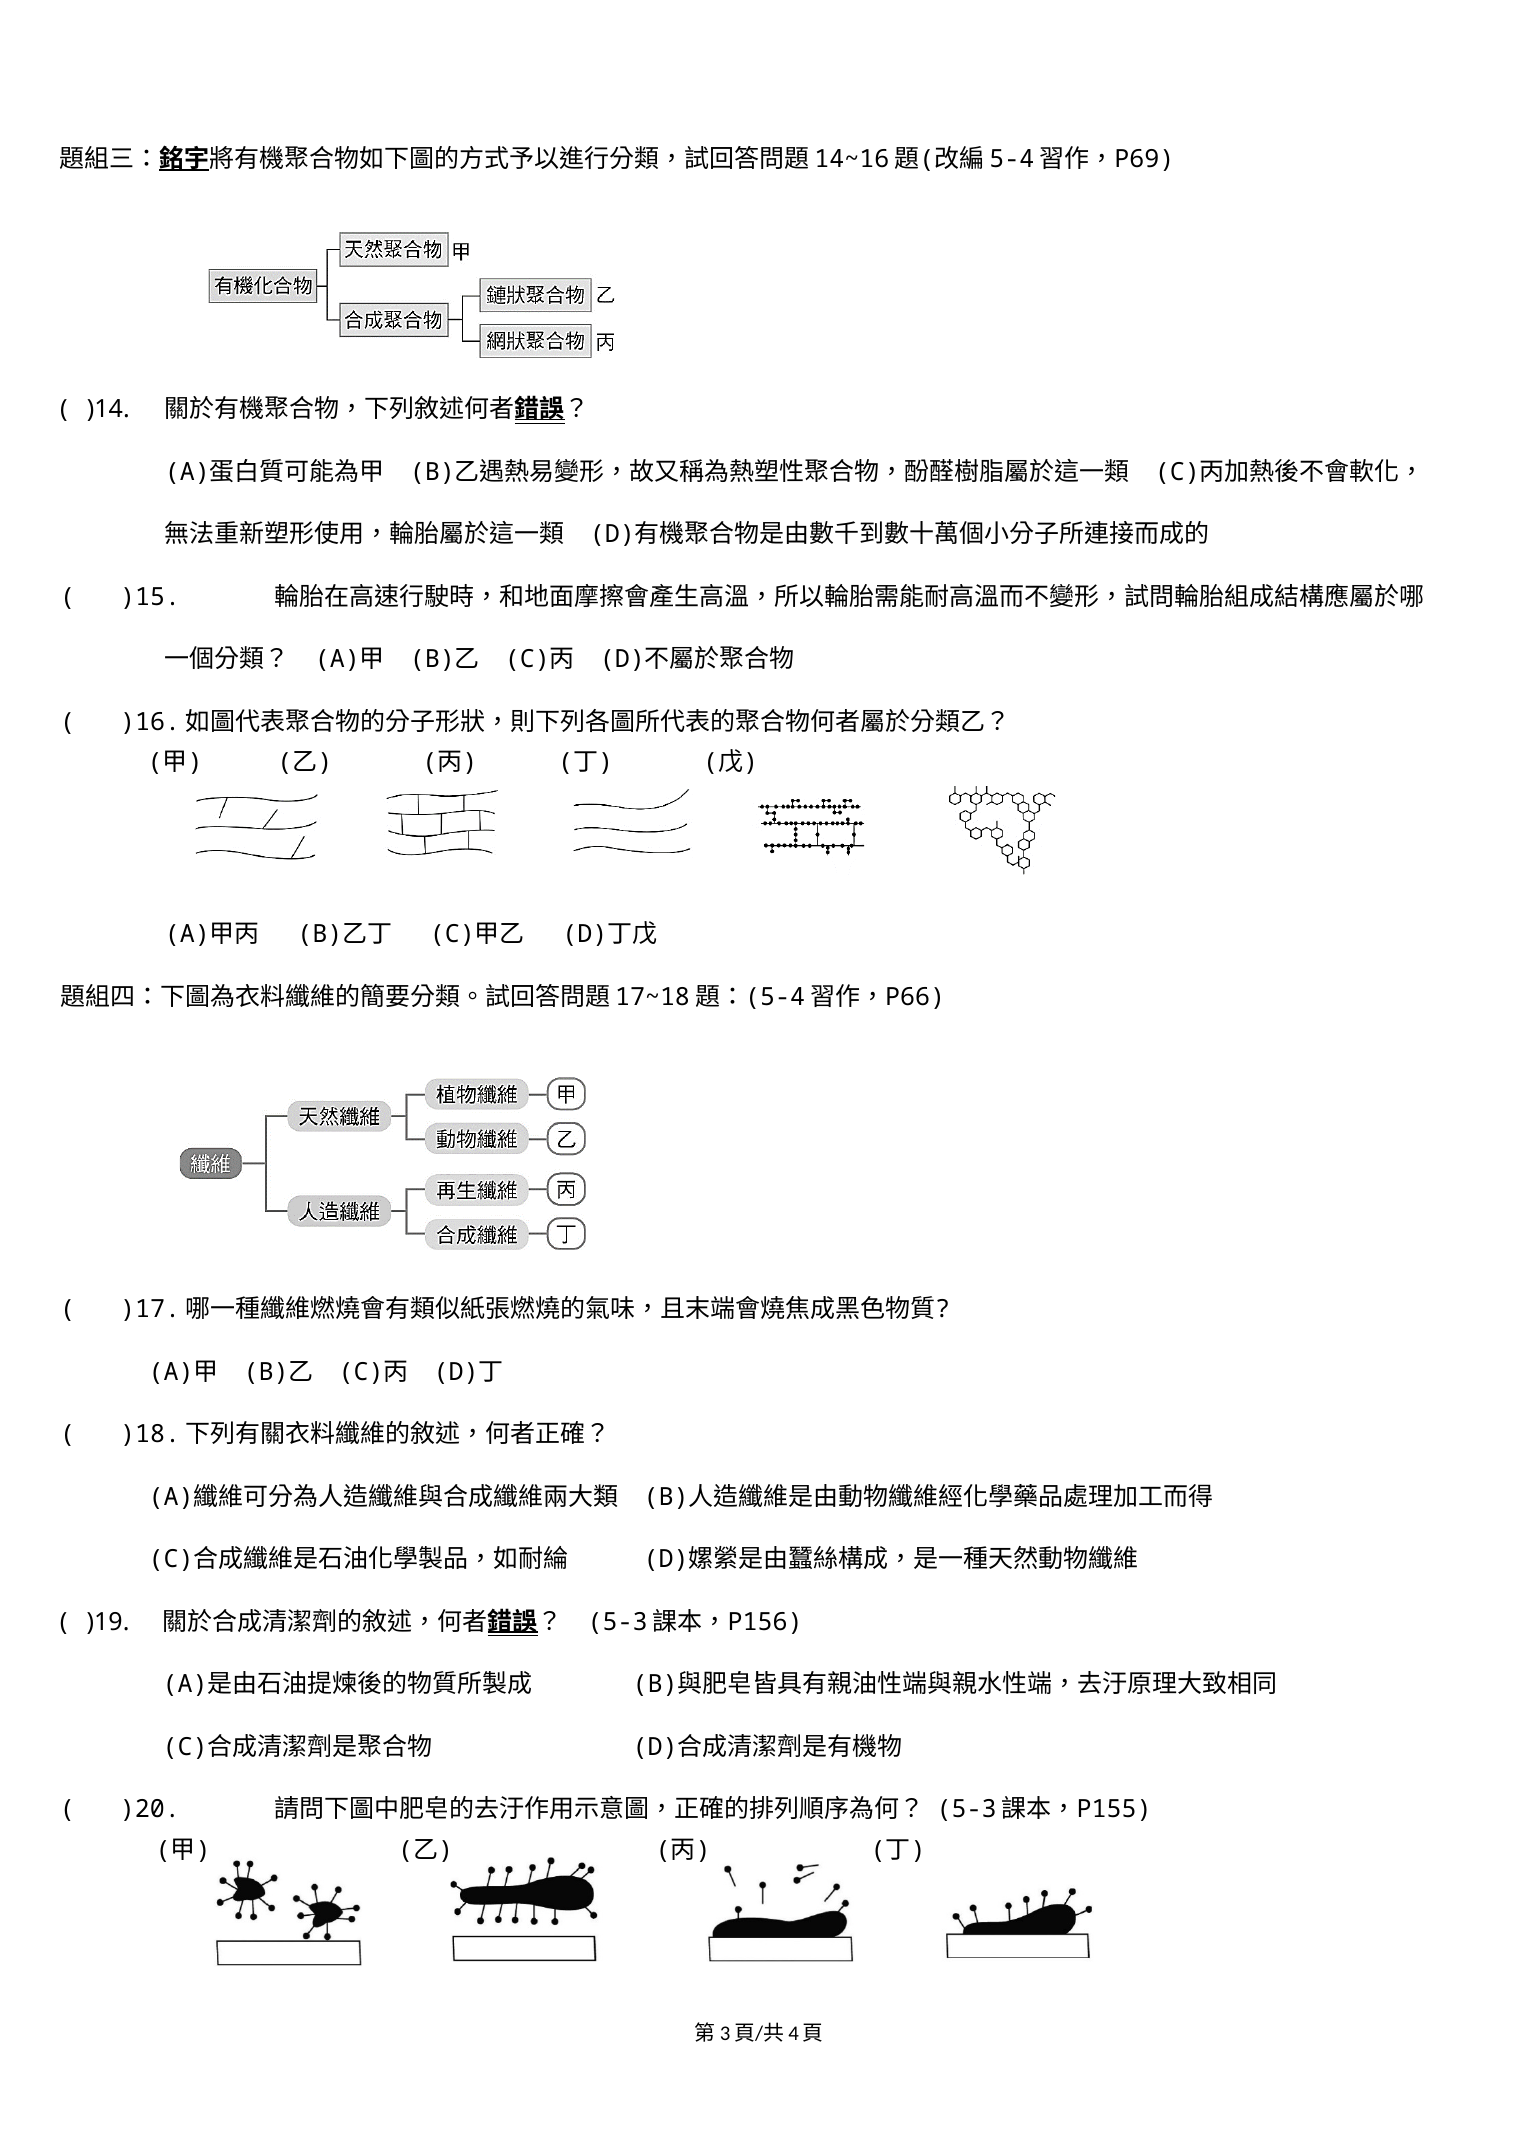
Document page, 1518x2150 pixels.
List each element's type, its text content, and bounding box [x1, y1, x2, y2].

list 關於合成清潔劑的敘述，何者錯誤？ (5-3課本，P156) [59, 1577, 1429, 1640]
text (A)纖維可分為人造纖維與合成纖維兩大類 (B)人造纖維是由動物纖維經化學藥品處理加工而得 [148, 1452, 1429, 1515]
list 如圖代表聚合物的分子形狀，則下列各圖所代表的聚合物何者屬於分類乙？ [60, 677, 1429, 740]
list 下列有關衣料纖維的敘述，何者正確？ [60, 1390, 1429, 1452]
text (A)蛋白質可能為甲 (B)乙遇熱易變形，故又稱為熱塑性聚合物，酚醛樹脂屬於這一類 (C)丙加熱後不會軟化，無法重新塑形使用，輪胎屬於這一類 (D)有機聚合物是由數千到數十萬個小分子所連接而成的 [164, 427, 1429, 552]
text 題組四：下圖為衣料纖維的簡要分類。試回答問題17~18題：(5-4習作，P66) [60, 952, 1429, 1265]
text (甲) (乙) (丙) (丁) [126, 1827, 1429, 1866]
list 請問下圖中肥皂的去汙作用示意圖，正確的排列順序為何？ (5-3課本，P155) [59, 1765, 1429, 1827]
text 題組三：銘宇將有機聚合物如下圖的方式予以進行分類，試回答問題14~16題(改編5-4習作，P69) [59, 115, 1429, 365]
list 關於有機聚合物，下列敘述何者錯誤？ [60, 365, 1429, 427]
list 輪胎在高速行駛時，和地面摩擦會產生高溫，所以輪胎需能耐高溫而不變形，試問輪胎組成結構應屬於哪一個分類？ (A)甲 (B)乙 (C)丙 (D)不屬於聚合物 [60, 552, 1429, 677]
text (C)合成清潔劑是聚合物 (D)合成清潔劑是有機物 [162, 1702, 1429, 1765]
text (A)是由石油提煉後的物質所製成 (B)與肥皂皆具有親油性端與親水性端，去汙原理大致相同 [162, 1640, 1429, 1702]
text (A)甲丙 (B)乙丁 (C)甲乙 (D)丁戊 [164, 890, 1429, 952]
text (C)合成纖維是石油化學製品，如耐綸 (D)嫘縈是由蠶絲構成，是一種天然動物纖維 [148, 1515, 1429, 1577]
list 哪一種纖維燃燒會有類似紙張燃燒的氣味，且末端會燒焦成黑色物質? [60, 1265, 1429, 1327]
text (甲) (乙) (丙) (丁) (戊) [126, 740, 1429, 777]
text (A)甲 (B)乙 (C)丙 (D)丁 [148, 1327, 1429, 1390]
